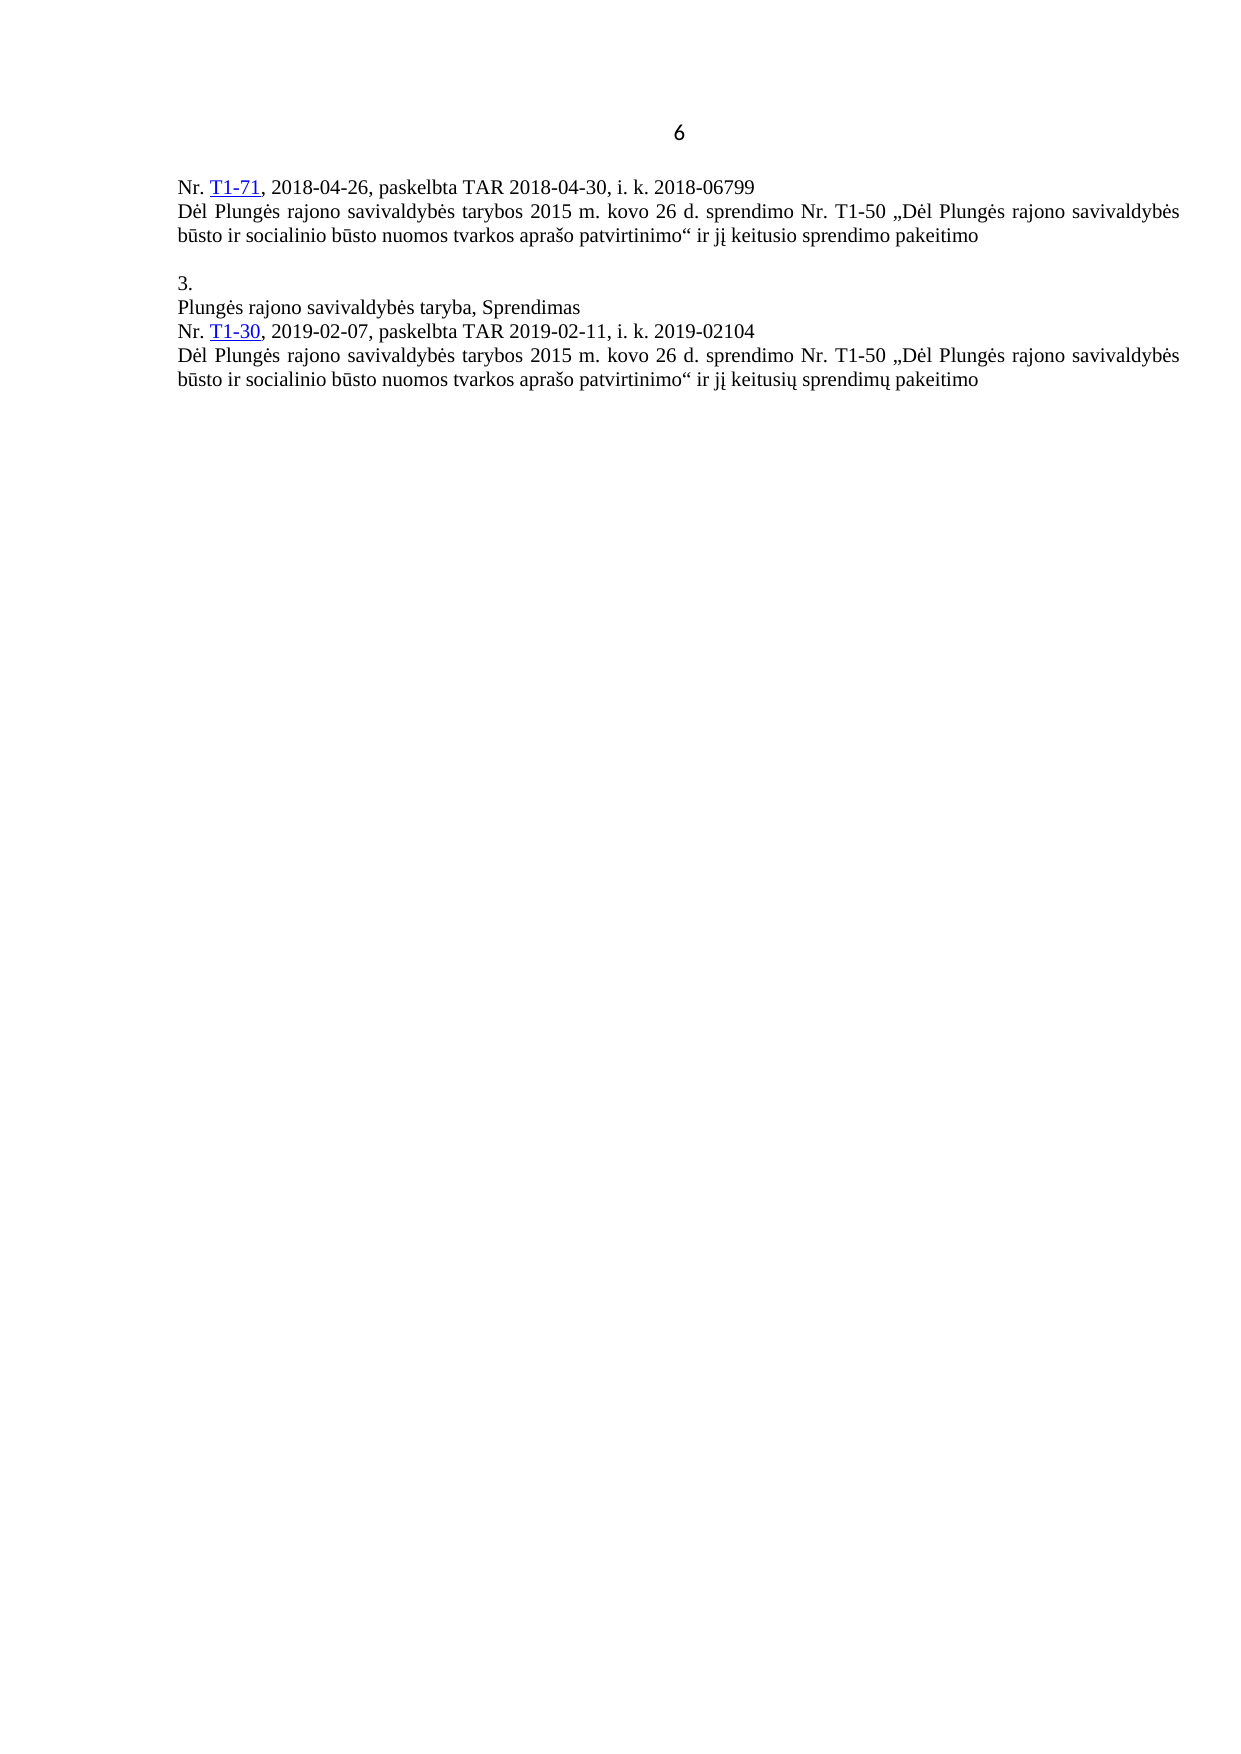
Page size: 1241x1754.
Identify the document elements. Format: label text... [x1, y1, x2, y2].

text Dėl Plungės rajono savivaldybės tarybos 2015 m. kovo 26 d. sprendimo Nr. T1-50 „Dėl Plungės rajono savivaldybės būsto ir socialinio būsto nuomos tvarkos aprašo patvirtinimo“ ir jį keitusio sprendimo pakeitimo [177, 199, 1181, 247]
text 3. [177, 271, 1181, 295]
text Plungės rajono savivaldybės taryba, Sprendimas [177, 295, 1181, 319]
text Dėl Plungės rajono savivaldybės tarybos 2015 m. kovo 26 d. sprendimo Nr. T1-50 „Dėl Plungės rajono savivaldybės būsto ir socialinio būsto nuomos tvarkos aprašo patvirtinimo“ ir jį keitusių sprendimų pakeitimo [177, 343, 1181, 391]
text Nr. T1-71, 2018-04-26, paskelbta TAR 2018-04-30, i. k. 2018-06799 [177, 175, 1181, 199]
text Nr. T1-30, 2019-02-07, paskelbta TAR 2019-02-11, i. k. 2019-02104 [177, 319, 1181, 343]
